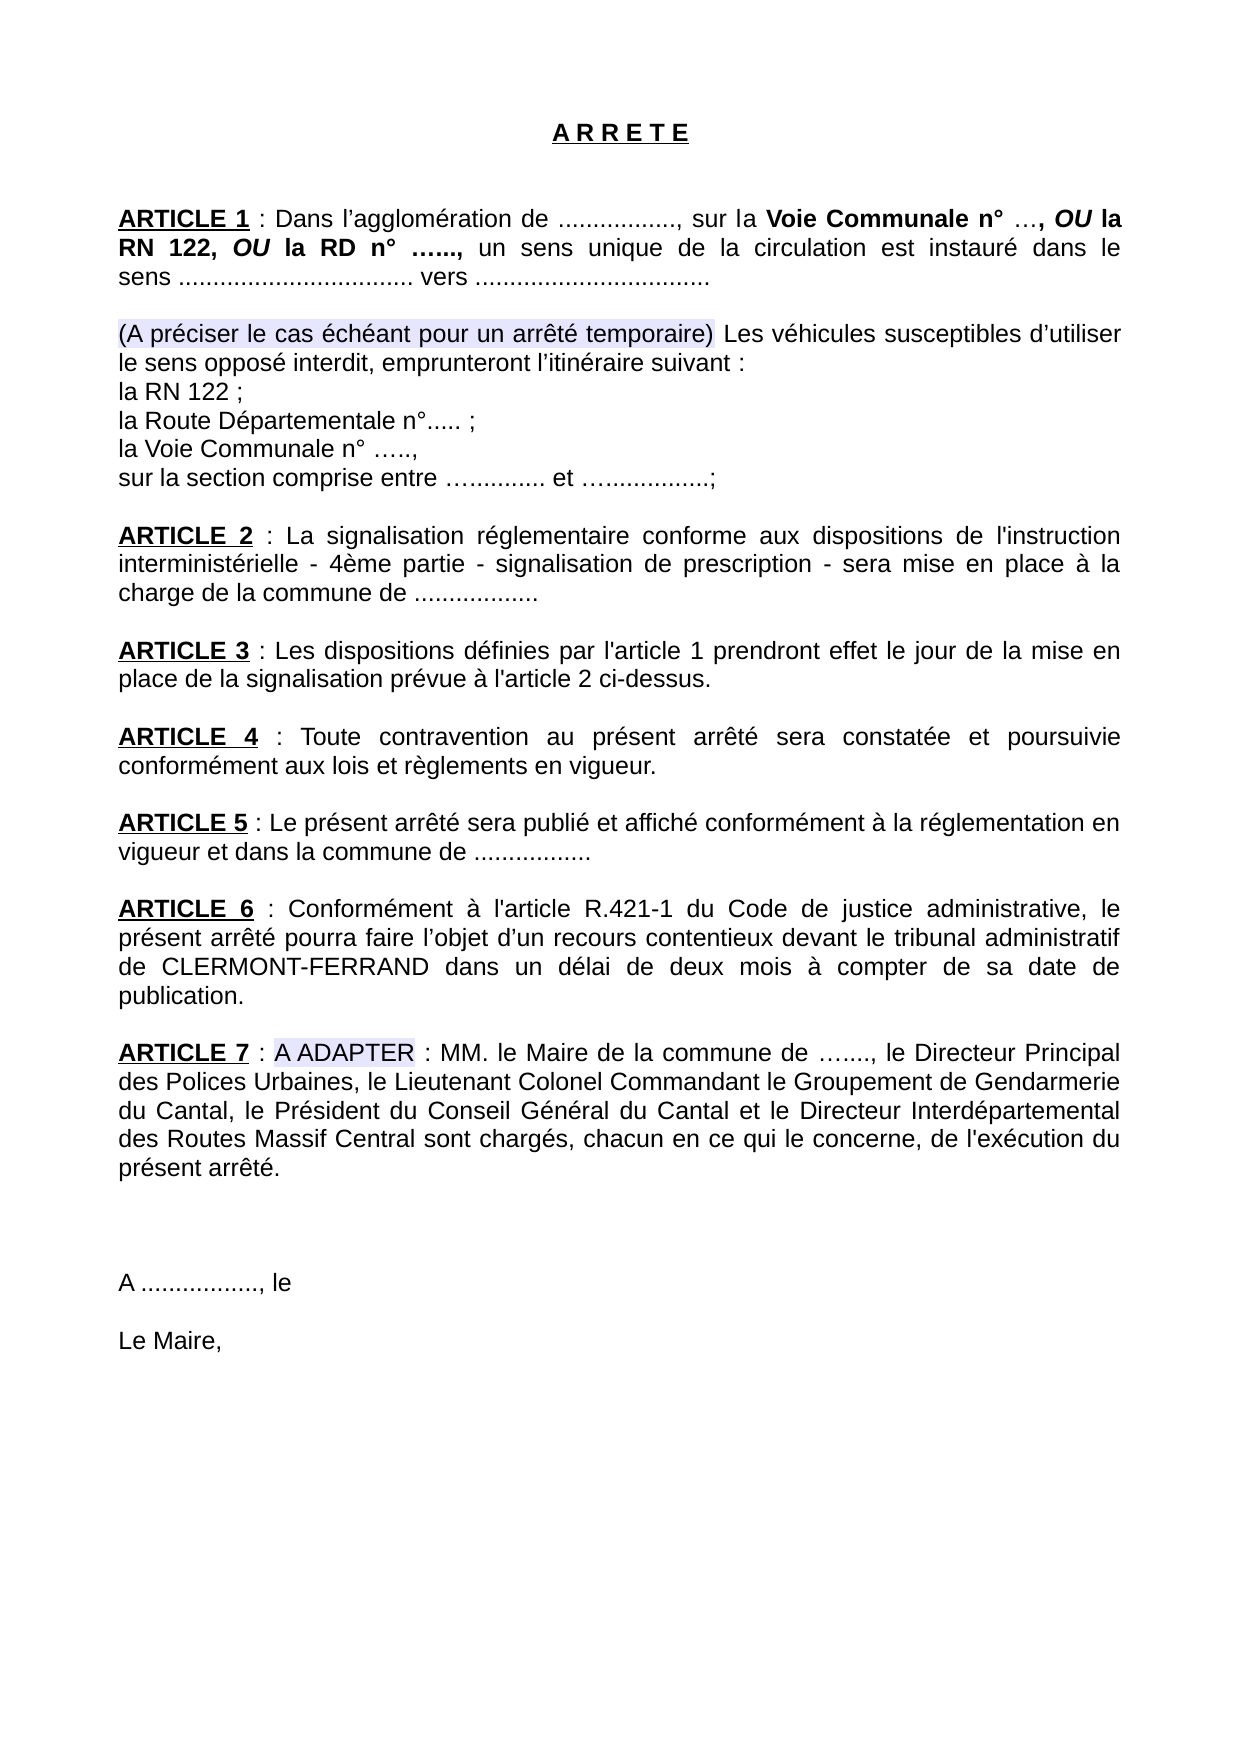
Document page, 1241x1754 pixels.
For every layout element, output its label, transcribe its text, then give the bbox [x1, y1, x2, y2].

text A ................., le [118, 1268, 1122, 1297]
text ARTICLE 1 : Dans l’agglomération de ................., sur la Voie Communale n° …, OU la RN 122, OU la RD n° …..., un sens unique de la circulation est instauré dans le sens .................................. vers .................................. [118, 204, 1122, 291]
text la Voie Communale n° ….., [118, 434, 1122, 463]
text A R R E T E [118, 118, 1122, 147]
text ARTICLE 2 : La signalisation réglementaire conforme aux dispositions de l'instruction interministérielle - 4ème partie - signalisation de prescription - sera mise en place à la charge de la commune de .................. [118, 521, 1122, 607]
text ARTICLE 5 : Le présent arrêté sera publié et affiché conformément à la réglementation en vigueur et dans la commune de ................. [118, 808, 1122, 866]
text la RN 122 ; [118, 377, 1122, 406]
text ARTICLE 3 : Les dispositions définies par l'article 1 prendront effet le jour de la mise en place de la signalisation prévue à l'article 2 ci-dessus. [118, 636, 1122, 693]
text Le Maire, [118, 1326, 1122, 1354]
text (A préciser le cas échéant pour un arrêté temporaire) Les véhicules susceptibles d’utiliser le sens opposé interdit, emprunteront l’itinéraire suivant : [118, 319, 1122, 377]
text sur la section comprise entre …........... et …...............; [118, 463, 1122, 492]
text ARTICLE 6 : Conformément à l'article R.421-1 du Code de justice administrative, le présent arrêté pourra faire l’objet d’un recours contentieux devant le tribunal administratif de CLERMONT-FERRAND dans un délai de deux mois à compter de sa date de publication. [118, 894, 1122, 1009]
text ARTICLE 4 : Toute contravention au présent arrêté sera constatée et poursuivie conformément aux lois et règlements en vigueur. [118, 722, 1122, 779]
text la Route Départementale n°..... ; [118, 406, 1122, 434]
text ARTICLE 7 : A ADAPTER : MM. le Maire de la commune de …...., le Directeur Principal des Polices Urbaines, le Lieutenant Colonel Commandant le Groupement de Gendarmerie du Cantal, le Président du Conseil Général du Cantal et le Directeur Interdépartemental des Routes Massif Central sont chargés, chacun en ce qui le concerne, de l'exécution du présent arrêté. [118, 1038, 1122, 1182]
